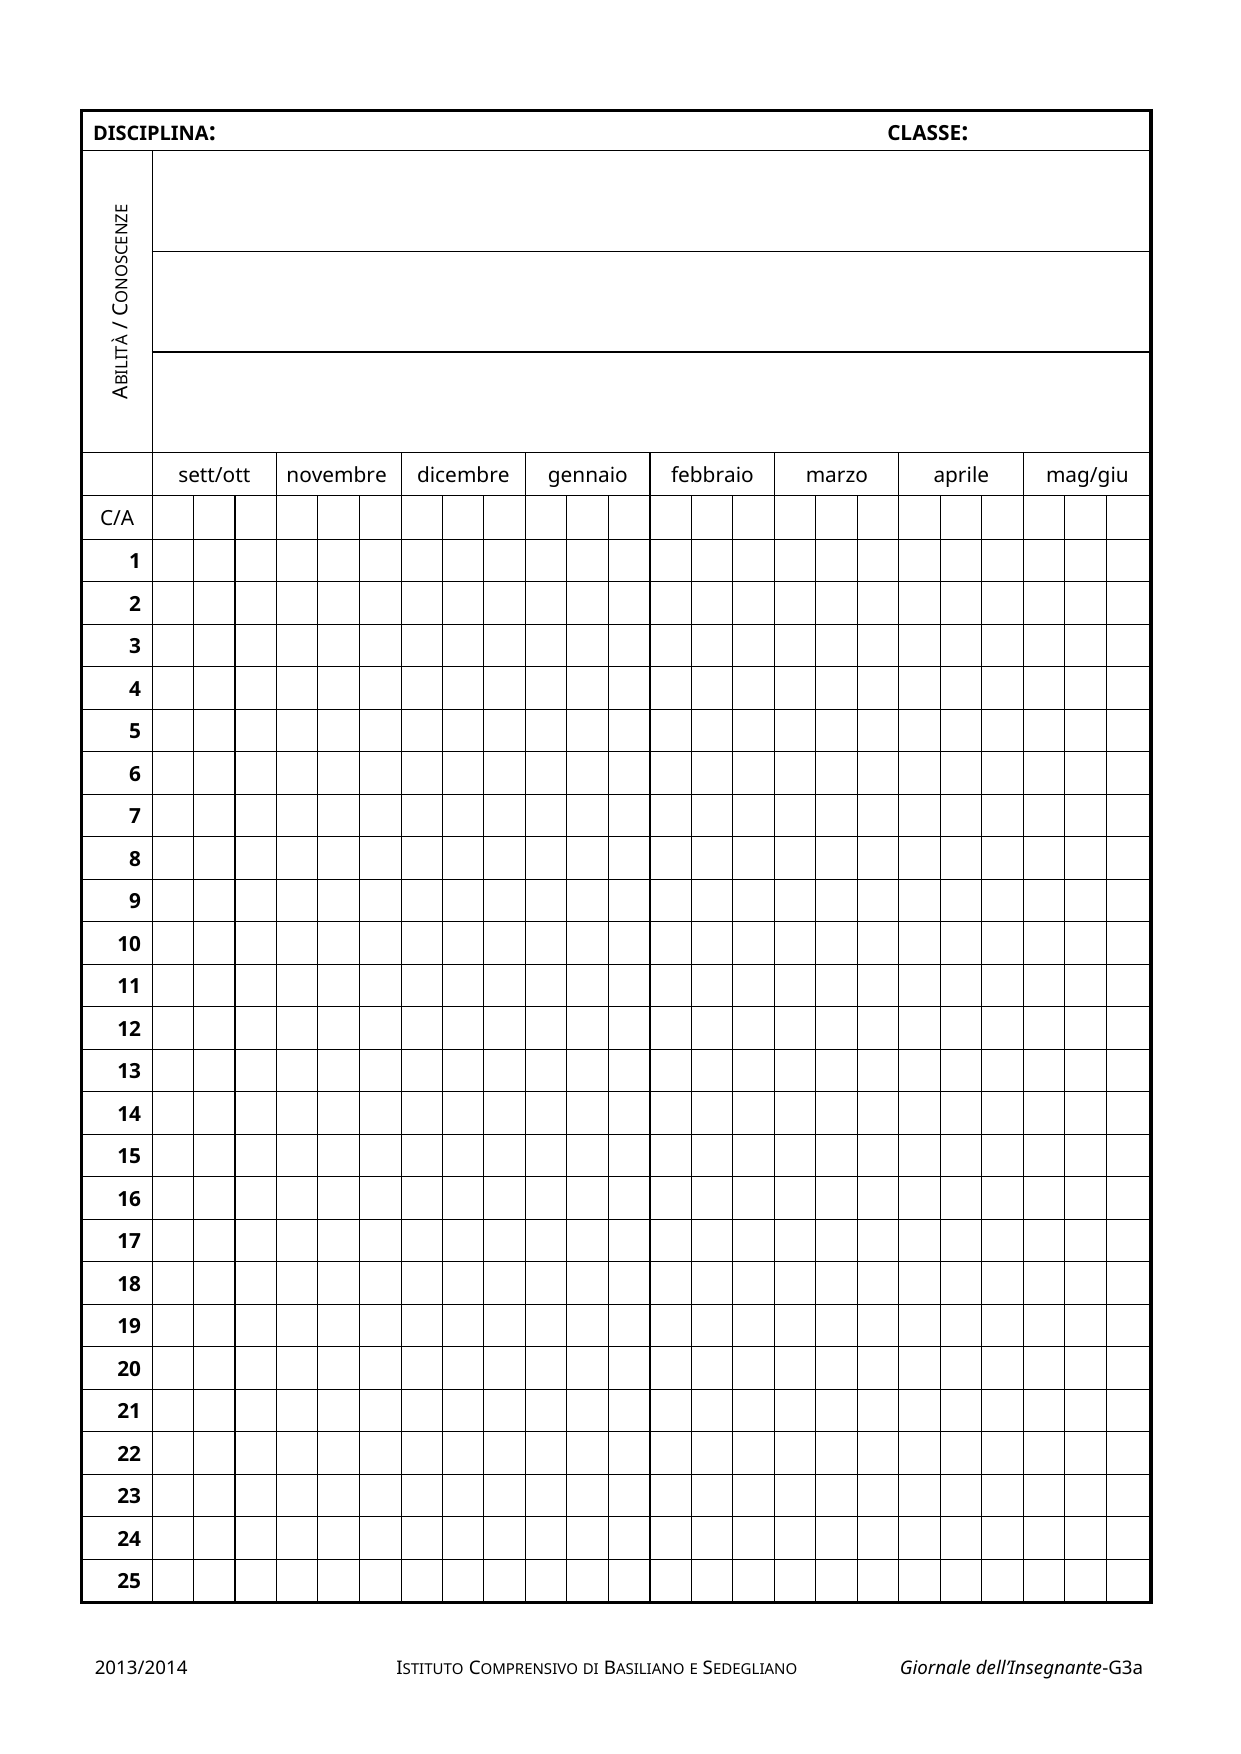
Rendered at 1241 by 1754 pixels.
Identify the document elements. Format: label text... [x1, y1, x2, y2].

table_cell [858, 540, 898, 581]
table_cell [899, 880, 940, 921]
table_cell [1024, 1475, 1064, 1516]
table_cell [567, 922, 608, 964]
table_cell [651, 1177, 691, 1219]
table_header [979, 112, 1149, 150]
table_cell [443, 496, 483, 539]
table_cell [858, 1305, 898, 1346]
table_cell [1065, 1220, 1106, 1261]
table_cell [402, 1262, 442, 1304]
table_cell [443, 965, 483, 1006]
table_cell [609, 1220, 649, 1261]
table_cell [816, 795, 857, 836]
table_cell [153, 252, 1149, 351]
table_cell [277, 540, 317, 581]
table_cell [651, 667, 691, 709]
table_cell [1107, 496, 1149, 539]
table_cell [1107, 667, 1149, 709]
table_cell [360, 752, 401, 794]
table_cell [982, 1220, 1023, 1261]
table_cell [899, 540, 940, 581]
table_cell [733, 1432, 774, 1474]
table_cell novembre [277, 453, 401, 495]
table_cell [484, 1390, 525, 1431]
table_cell [1024, 922, 1064, 964]
table_cell [526, 710, 566, 751]
table_cell [651, 1007, 691, 1049]
table_cell [567, 795, 608, 836]
table_cell [609, 880, 649, 921]
table_cell [360, 1135, 401, 1176]
table_cell [692, 1007, 732, 1049]
table_cell [775, 1050, 815, 1091]
table_cell [484, 1305, 525, 1346]
table_cell [236, 752, 276, 794]
table_cell [360, 1177, 401, 1219]
table_cell [982, 795, 1023, 836]
table_cell [858, 1475, 898, 1516]
table_cell [194, 752, 234, 794]
table_cell [775, 752, 815, 794]
table_cell [692, 880, 732, 921]
table_cell [1024, 667, 1064, 709]
table_cell [692, 1092, 732, 1134]
table_cell [567, 1475, 608, 1516]
table_cell [733, 922, 774, 964]
table_cell [484, 1560, 525, 1601]
table_cell [402, 880, 442, 921]
table_cell [194, 880, 234, 921]
table_cell [236, 1135, 276, 1176]
table_cell [941, 795, 981, 836]
table_cell [318, 1135, 359, 1176]
table_cell [733, 1347, 774, 1389]
table_cell [402, 1475, 442, 1516]
table_cell [692, 837, 732, 879]
table_cell [651, 837, 691, 879]
table_cell 7 [83, 795, 152, 836]
table_cell [194, 1347, 234, 1389]
table_cell [899, 752, 940, 794]
table_cell [236, 1220, 276, 1261]
table_cell [1065, 1517, 1106, 1559]
table_cell [318, 625, 359, 666]
table_cell [484, 1262, 525, 1304]
table_cell [1024, 795, 1064, 836]
table_cell [153, 353, 1149, 452]
table_cell [1107, 965, 1149, 1006]
table_cell [609, 1177, 649, 1219]
table_cell [277, 1305, 317, 1346]
table_cell [1107, 1475, 1149, 1516]
table_cell [733, 1475, 774, 1516]
table_cell [318, 1262, 359, 1304]
table_cell [567, 1305, 608, 1346]
table_cell 16 [83, 1177, 152, 1219]
table_cell [194, 667, 234, 709]
table_cell [277, 1560, 317, 1601]
table_cell [484, 1220, 525, 1261]
table_cell [1107, 625, 1149, 666]
table_cell [277, 1432, 317, 1474]
table_cell [1024, 837, 1064, 879]
table_cell [899, 1432, 940, 1474]
table_cell [609, 582, 649, 624]
table_cell [858, 1517, 898, 1559]
table_cell [692, 540, 732, 581]
table_cell [153, 1475, 193, 1516]
table_cell [982, 1517, 1023, 1559]
table_cell [484, 582, 525, 624]
table_cell [1107, 1135, 1149, 1176]
table_header [270, 112, 846, 150]
table_cell [360, 1347, 401, 1389]
table_cell [360, 1517, 401, 1559]
table_cell [816, 1092, 857, 1134]
table_cell [153, 1347, 193, 1389]
table_cell [484, 667, 525, 709]
table_cell sett/ott [153, 453, 276, 495]
table_cell [982, 1390, 1023, 1431]
table_cell [277, 1517, 317, 1559]
table_cell [484, 1050, 525, 1091]
table_cell [484, 1007, 525, 1049]
table_cell [567, 496, 608, 539]
table_cell [982, 922, 1023, 964]
table_cell 3 [83, 625, 152, 666]
table_cell [816, 1050, 857, 1091]
table_cell [360, 1390, 401, 1431]
table_cell [941, 1305, 981, 1346]
table_cell [443, 880, 483, 921]
table_cell [733, 795, 774, 836]
table_cell [733, 710, 774, 751]
table_cell [1065, 1007, 1106, 1049]
table_cell [443, 1092, 483, 1134]
table_cell [153, 667, 193, 709]
table_cell [1065, 795, 1106, 836]
table_cell [733, 1560, 774, 1601]
table_cell [277, 880, 317, 921]
table_cell C/A [83, 496, 152, 539]
table_cell [1107, 1177, 1149, 1219]
table_cell [484, 880, 525, 921]
table_cell [1065, 1262, 1106, 1304]
table_cell [236, 496, 276, 539]
table_cell [651, 1305, 691, 1346]
table_cell [360, 1560, 401, 1601]
table_cell [733, 1262, 774, 1304]
table_cell [609, 965, 649, 1006]
table_cell [484, 625, 525, 666]
table_cell [1107, 1432, 1149, 1474]
table_cell [153, 1177, 193, 1219]
table_cell [982, 1432, 1023, 1474]
table_cell [318, 965, 359, 1006]
table_cell [194, 1390, 234, 1431]
table_cell [83, 453, 152, 495]
table_cell [899, 1517, 940, 1559]
table_cell [858, 1135, 898, 1176]
table_cell [153, 625, 193, 666]
table_cell aprile [899, 453, 1023, 495]
table_cell [567, 965, 608, 1006]
table_cell [318, 1007, 359, 1049]
table_cell [733, 1220, 774, 1261]
table_cell [816, 965, 857, 1006]
table_cell [526, 1305, 566, 1346]
table_cell 9 [83, 880, 152, 921]
table_cell [318, 1432, 359, 1474]
table_cell [858, 795, 898, 836]
table_cell [899, 1220, 940, 1261]
table_cell [816, 1177, 857, 1219]
table_cell [816, 625, 857, 666]
table_cell [651, 1560, 691, 1601]
table_cell [318, 922, 359, 964]
table_cell [153, 1560, 193, 1601]
table_cell [816, 837, 857, 879]
table_cell [1065, 540, 1106, 581]
table_cell [153, 922, 193, 964]
table_cell [982, 496, 1023, 539]
table_cell [153, 1305, 193, 1346]
table_cell [526, 1007, 566, 1049]
table_cell [1024, 710, 1064, 751]
table_cell [733, 1517, 774, 1559]
table_cell [567, 1560, 608, 1601]
table_cell [567, 1050, 608, 1091]
table_cell [858, 752, 898, 794]
table_cell [609, 1262, 649, 1304]
table_cell [402, 625, 442, 666]
table_cell [651, 625, 691, 666]
table_cell [277, 1050, 317, 1091]
table_cell [982, 880, 1023, 921]
table_cell [236, 710, 276, 751]
table_cell [858, 1560, 898, 1601]
table_cell [858, 837, 898, 879]
table_cell [609, 667, 649, 709]
table_cell [153, 1135, 193, 1176]
table_cell [194, 795, 234, 836]
table_cell [443, 625, 483, 666]
table_cell [651, 965, 691, 1006]
table_cell [858, 1432, 898, 1474]
table_cell [775, 1305, 815, 1346]
table_cell [567, 1135, 608, 1176]
table_cell [899, 795, 940, 836]
table_cell [318, 1517, 359, 1559]
table_cell [609, 1050, 649, 1091]
table_cell [1024, 1390, 1064, 1431]
table_cell [1107, 1517, 1149, 1559]
table_cell [1024, 625, 1064, 666]
table_cell [775, 1220, 815, 1261]
table_cell [443, 1390, 483, 1431]
table_cell [318, 1560, 359, 1601]
table_cell [318, 1220, 359, 1261]
table_cell [1065, 965, 1106, 1006]
table_cell [1024, 1092, 1064, 1134]
table_cell [318, 837, 359, 879]
table_cell [277, 1007, 317, 1049]
table_cell [858, 1092, 898, 1134]
table_cell [277, 752, 317, 794]
table_cell [941, 625, 981, 666]
table_cell [816, 540, 857, 581]
table_cell [941, 1347, 981, 1389]
table_cell [526, 1262, 566, 1304]
table_cell [982, 1007, 1023, 1049]
table_cell [153, 151, 1149, 251]
table_cell [899, 837, 940, 879]
table_cell [692, 1347, 732, 1389]
table_cell [692, 752, 732, 794]
table_cell [651, 540, 691, 581]
table_cell [318, 496, 359, 539]
table_cell [277, 1262, 317, 1304]
table_cell [526, 1135, 566, 1176]
table_cell [484, 540, 525, 581]
table_cell [609, 1390, 649, 1431]
table_cell [733, 1390, 774, 1431]
table_cell [526, 1475, 566, 1516]
table_cell [402, 496, 442, 539]
table_cell [1065, 1390, 1106, 1431]
table_cell [733, 496, 774, 539]
table_cell 12 [83, 1007, 152, 1049]
table_cell [567, 880, 608, 921]
table_cell [692, 1390, 732, 1431]
table_cell [733, 752, 774, 794]
table_cell [609, 1517, 649, 1559]
table_cell [816, 582, 857, 624]
table_cell [651, 1390, 691, 1431]
table_cell febbraio [651, 453, 774, 495]
table_cell [402, 837, 442, 879]
table_cell [775, 1560, 815, 1601]
table_cell [318, 582, 359, 624]
table_cell [153, 1007, 193, 1049]
table_cell [941, 1390, 981, 1431]
table_cell [941, 1560, 981, 1601]
table_cell [733, 965, 774, 1006]
table_cell [567, 1220, 608, 1261]
table_cell [816, 922, 857, 964]
table_cell [982, 752, 1023, 794]
table_cell [1065, 922, 1106, 964]
table_cell [609, 1560, 649, 1601]
table_cell [153, 1050, 193, 1091]
table_cell 10 [83, 922, 152, 964]
table_cell 21 [83, 1390, 152, 1431]
table_cell [402, 1135, 442, 1176]
table_cell [858, 1220, 898, 1261]
table_cell [941, 965, 981, 1006]
table_cell 2 [83, 582, 152, 624]
table_cell [236, 922, 276, 964]
table_cell [692, 496, 732, 539]
table_cell [651, 1092, 691, 1134]
table_cell [982, 1347, 1023, 1389]
table_cell [609, 1092, 649, 1134]
table_cell [236, 1390, 276, 1431]
table_cell [858, 1390, 898, 1431]
table_cell [277, 1177, 317, 1219]
table_cell [609, 625, 649, 666]
table_cell [484, 496, 525, 539]
table_cell [941, 710, 981, 751]
table_cell [443, 1177, 483, 1219]
table_cell [651, 1135, 691, 1176]
table_cell [651, 752, 691, 794]
table_header disciplina: [83, 112, 270, 150]
table_cell [484, 710, 525, 751]
table_cell [858, 965, 898, 1006]
table_cell [858, 1050, 898, 1091]
table_cell [651, 710, 691, 751]
table_cell [567, 1177, 608, 1219]
table_cell [277, 1092, 317, 1134]
table_cell [236, 795, 276, 836]
table_cell [526, 1432, 566, 1474]
table_cell [277, 496, 317, 539]
table_cell [194, 540, 234, 581]
table_cell [609, 1475, 649, 1516]
table_cell [194, 1092, 234, 1134]
table_cell [733, 1092, 774, 1134]
table_cell [1107, 1305, 1149, 1346]
table_cell [360, 837, 401, 879]
table_cell [236, 1347, 276, 1389]
table_cell [318, 1305, 359, 1346]
table_cell [360, 965, 401, 1006]
table_cell [277, 1390, 317, 1431]
table_cell [941, 1092, 981, 1134]
table_cell [360, 710, 401, 751]
table_cell [526, 496, 566, 539]
table_cell [402, 965, 442, 1006]
table_cell [775, 496, 815, 539]
table_cell [402, 1347, 442, 1389]
table_cell [692, 1560, 732, 1601]
table_cell [153, 1390, 193, 1431]
table_cell [816, 667, 857, 709]
table_cell [318, 880, 359, 921]
table_cell [443, 1305, 483, 1346]
table_cell 17 [83, 1220, 152, 1261]
table_cell [775, 1262, 815, 1304]
table_cell [899, 1050, 940, 1091]
table_cell [941, 1177, 981, 1219]
table_cell [899, 1475, 940, 1516]
table_cell [360, 795, 401, 836]
table_cell 11 [83, 965, 152, 1006]
table_cell [941, 1432, 981, 1474]
table_cell [1024, 582, 1064, 624]
table_cell [1107, 540, 1149, 581]
table_cell [775, 540, 815, 581]
table_cell [941, 1135, 981, 1176]
table_cell [360, 1220, 401, 1261]
table_cell [526, 752, 566, 794]
table_cell [1107, 710, 1149, 751]
table_cell 15 [83, 1135, 152, 1176]
table_cell [858, 496, 898, 539]
table_cell [1107, 1220, 1149, 1261]
table_cell [526, 1347, 566, 1389]
table_cell [443, 1220, 483, 1261]
table_cell [194, 496, 234, 539]
table_cell [982, 582, 1023, 624]
table_cell [858, 1347, 898, 1389]
table_cell [318, 1390, 359, 1431]
table_cell [1065, 1135, 1106, 1176]
table_cell [775, 922, 815, 964]
table_cell [692, 1517, 732, 1559]
table_cell [567, 1092, 608, 1134]
table_cell [153, 880, 193, 921]
table_cell [236, 837, 276, 879]
table_cell [567, 582, 608, 624]
table_cell [484, 752, 525, 794]
table_cell [816, 752, 857, 794]
table_cell [360, 880, 401, 921]
table_cell [899, 1390, 940, 1431]
table_cell [1107, 752, 1149, 794]
table_cell mag/giu [1024, 453, 1149, 495]
table_cell [982, 625, 1023, 666]
table_cell [692, 1305, 732, 1346]
table_cell [858, 667, 898, 709]
table_cell [651, 1050, 691, 1091]
table_cell dicembre [402, 453, 525, 495]
table_cell [1065, 880, 1106, 921]
table_cell [236, 1050, 276, 1091]
table_cell [194, 1560, 234, 1601]
table_cell [775, 1347, 815, 1389]
table_cell 20 [83, 1347, 152, 1389]
table_header Classe: [846, 112, 979, 150]
table_cell [526, 1092, 566, 1134]
table_cell [858, 625, 898, 666]
table_cell [692, 922, 732, 964]
table_cell [982, 1050, 1023, 1091]
table_cell [318, 1050, 359, 1091]
table_cell [651, 922, 691, 964]
table_cell [1024, 496, 1064, 539]
table_cell [692, 1262, 732, 1304]
table_cell [733, 582, 774, 624]
table_cell [609, 1432, 649, 1474]
table_cell [443, 752, 483, 794]
table_cell [318, 1177, 359, 1219]
table_cell [194, 1517, 234, 1559]
table_cell [941, 752, 981, 794]
table_cell [775, 880, 815, 921]
table_cell [1107, 837, 1149, 879]
table_cell [1107, 1262, 1149, 1304]
table_cell [982, 1305, 1023, 1346]
table_cell [982, 1092, 1023, 1134]
table_cell [1107, 1092, 1149, 1134]
table_cell 25 [83, 1560, 152, 1601]
table_cell [360, 667, 401, 709]
table_cell [360, 1305, 401, 1346]
table_cell [402, 1177, 442, 1219]
table_cell [360, 496, 401, 539]
table_cell [402, 667, 442, 709]
table_cell 13 [83, 1050, 152, 1091]
table_cell [236, 1560, 276, 1601]
table_cell [941, 837, 981, 879]
table_cell [733, 540, 774, 581]
table_cell [651, 795, 691, 836]
table_cell [318, 795, 359, 836]
table_cell [402, 922, 442, 964]
table_cell [194, 1050, 234, 1091]
table_cell 4 [83, 667, 152, 709]
table_cell [816, 880, 857, 921]
table_cell [194, 1007, 234, 1049]
table_cell [236, 965, 276, 1006]
table_cell [816, 1220, 857, 1261]
table_cell [858, 582, 898, 624]
table_cell [775, 1177, 815, 1219]
table_cell [899, 1347, 940, 1389]
table_cell [941, 880, 981, 921]
table_cell [982, 965, 1023, 1006]
table_cell [567, 710, 608, 751]
table_cell [858, 1262, 898, 1304]
table_cell [692, 1135, 732, 1176]
table_cell [651, 880, 691, 921]
table_cell [153, 837, 193, 879]
table_cell marzo [775, 453, 898, 495]
table_cell [526, 582, 566, 624]
table_cell [277, 1347, 317, 1389]
table_cell [153, 1517, 193, 1559]
table_cell [816, 1262, 857, 1304]
table_cell [899, 1177, 940, 1219]
table_cell [526, 1050, 566, 1091]
table_cell [236, 667, 276, 709]
table_cell [899, 1135, 940, 1176]
table_cell [277, 710, 317, 751]
table_cell [816, 710, 857, 751]
table_cell [941, 540, 981, 581]
table_cell [402, 1517, 442, 1559]
table_cell [360, 922, 401, 964]
table_cell [443, 1517, 483, 1559]
table_cell [153, 710, 193, 751]
table_cell [858, 1007, 898, 1049]
table_cell [194, 625, 234, 666]
table_cell [775, 1092, 815, 1134]
table_cell [277, 582, 317, 624]
table_cell [194, 965, 234, 1006]
table_cell [360, 1262, 401, 1304]
table_cell [1065, 837, 1106, 879]
table_cell [733, 1135, 774, 1176]
table_cell [775, 1475, 815, 1516]
table_cell [733, 1007, 774, 1049]
table_cell [982, 540, 1023, 581]
table_cell [318, 540, 359, 581]
table_cell [982, 1262, 1023, 1304]
table_cell [899, 1262, 940, 1304]
table_cell [899, 710, 940, 751]
table_cell [609, 710, 649, 751]
table_cell [194, 710, 234, 751]
table_cell [1024, 540, 1064, 581]
table_cell [236, 625, 276, 666]
table_cell [194, 922, 234, 964]
table_cell [609, 1007, 649, 1049]
table_cell [1024, 1050, 1064, 1091]
table_cell [775, 1390, 815, 1431]
table_cell [1065, 625, 1106, 666]
table_cell [1107, 922, 1149, 964]
table_cell [360, 582, 401, 624]
table_cell [692, 1220, 732, 1261]
table_cell [526, 795, 566, 836]
table_cell [567, 1347, 608, 1389]
table_cell [526, 1560, 566, 1601]
table_cell [775, 837, 815, 879]
table_cell [194, 1475, 234, 1516]
table_cell [733, 667, 774, 709]
table_cell [567, 1262, 608, 1304]
table_cell [443, 1135, 483, 1176]
table_cell [1107, 1007, 1149, 1049]
table_cell [692, 795, 732, 836]
table_cell [733, 1305, 774, 1346]
table_cell [567, 1432, 608, 1474]
table_cell [1065, 1347, 1106, 1389]
table_cell [733, 1050, 774, 1091]
table_cell [153, 540, 193, 581]
table_cell [733, 1177, 774, 1219]
table_cell [775, 667, 815, 709]
table_cell [484, 837, 525, 879]
table_cell [609, 1347, 649, 1389]
table_cell [277, 1135, 317, 1176]
table_cell [277, 837, 317, 879]
table_cell [941, 496, 981, 539]
table_cell 24 [83, 1517, 152, 1559]
table_cell [609, 795, 649, 836]
table_cell [1107, 880, 1149, 921]
table_cell [153, 1432, 193, 1474]
table_cell [982, 1177, 1023, 1219]
table_cell [402, 582, 442, 624]
table_cell [318, 667, 359, 709]
table_cell [567, 1007, 608, 1049]
table_cell [775, 965, 815, 1006]
table_cell [236, 880, 276, 921]
table_cell [816, 1347, 857, 1389]
table_cell [692, 1475, 732, 1516]
table_cell [194, 1262, 234, 1304]
table_cell [567, 667, 608, 709]
table_cell [941, 582, 981, 624]
table_cell [153, 1092, 193, 1134]
table_cell [277, 965, 317, 1006]
table_cell [567, 752, 608, 794]
table_cell [526, 1220, 566, 1261]
table_cell [402, 1092, 442, 1134]
table_cell [277, 1220, 317, 1261]
table_cell 14 [83, 1092, 152, 1134]
table_cell [651, 1220, 691, 1261]
table_cell 8 [83, 837, 152, 879]
table_cell [484, 795, 525, 836]
table_cell [443, 922, 483, 964]
table_cell [816, 1305, 857, 1346]
table_cell [1024, 880, 1064, 921]
table_cell [567, 837, 608, 879]
table_cell [1065, 710, 1106, 751]
table_cell gennaio [526, 453, 649, 495]
table_cell [982, 710, 1023, 751]
table_cell [692, 625, 732, 666]
table_cell [609, 1305, 649, 1346]
table_cell [775, 582, 815, 624]
table_cell [402, 1050, 442, 1091]
table_cell [982, 837, 1023, 879]
table_cell [360, 1007, 401, 1049]
table_cell [1065, 496, 1106, 539]
table_cell [484, 922, 525, 964]
table_cell [236, 1262, 276, 1304]
table_cell [775, 1517, 815, 1559]
table_cell [775, 1432, 815, 1474]
table_cell 19 [83, 1305, 152, 1346]
table_cell [526, 965, 566, 1006]
table_cell [609, 752, 649, 794]
table_cell [153, 965, 193, 1006]
table_cell [1107, 1560, 1149, 1601]
table_cell [153, 1262, 193, 1304]
table_cell [651, 496, 691, 539]
table_cell [1065, 1050, 1106, 1091]
table_cell [1024, 1135, 1064, 1176]
table_cell [318, 710, 359, 751]
table_cell [982, 1135, 1023, 1176]
table_cell [526, 1517, 566, 1559]
table_cell [484, 1177, 525, 1219]
table_cell [484, 1432, 525, 1474]
table_cell [236, 1305, 276, 1346]
table_cell [443, 1007, 483, 1049]
table_cell [194, 582, 234, 624]
table_cell [153, 582, 193, 624]
table_cell [1065, 582, 1106, 624]
table_cell [277, 922, 317, 964]
table_cell [236, 1007, 276, 1049]
table_cell [816, 1475, 857, 1516]
table_cell [277, 795, 317, 836]
table_cell [443, 582, 483, 624]
table_cell [402, 1432, 442, 1474]
table_cell [277, 667, 317, 709]
table_cell [1024, 752, 1064, 794]
table_cell [609, 540, 649, 581]
table_cell [443, 710, 483, 751]
table_cell [1024, 1560, 1064, 1601]
table_cell [1024, 1305, 1064, 1346]
table_cell [360, 625, 401, 666]
table_cell [651, 1475, 691, 1516]
table_cell [775, 1135, 815, 1176]
table_cell [941, 667, 981, 709]
table_cell [1065, 1560, 1106, 1601]
table_cell [1107, 1390, 1149, 1431]
table_cell [194, 1432, 234, 1474]
table_cell [153, 1220, 193, 1261]
table_cell [526, 667, 566, 709]
table_cell [360, 1432, 401, 1474]
table_cell [775, 625, 815, 666]
table_cell [402, 752, 442, 794]
table_cell [609, 1135, 649, 1176]
table_cell [1107, 795, 1149, 836]
table_cell [982, 1560, 1023, 1601]
table_cell [692, 582, 732, 624]
table_cell [484, 1475, 525, 1516]
table_cell [484, 1347, 525, 1389]
table_cell [941, 1262, 981, 1304]
table_cell [1024, 1220, 1064, 1261]
table_cell [236, 1432, 276, 1474]
table_cell [526, 880, 566, 921]
table_cell [733, 880, 774, 921]
table_cell [816, 496, 857, 539]
table_cell [899, 1092, 940, 1134]
table_cell 22 [83, 1432, 152, 1474]
table_cell [1065, 667, 1106, 709]
table_cell [443, 1475, 483, 1516]
table_cell [236, 1475, 276, 1516]
table_cell [733, 625, 774, 666]
table_cell [941, 1475, 981, 1516]
table_cell [692, 710, 732, 751]
table_cell [651, 1432, 691, 1474]
table_cell [899, 582, 940, 624]
table_cell [236, 1177, 276, 1219]
table_cell [484, 1092, 525, 1134]
table_cell [899, 667, 940, 709]
table_cell [816, 1007, 857, 1049]
table_cell [443, 667, 483, 709]
table_cell [1065, 1432, 1106, 1474]
table_cell [816, 1560, 857, 1601]
table_cell [858, 880, 898, 921]
table_cell [484, 1135, 525, 1176]
table_cell [194, 837, 234, 879]
table_cell [941, 1050, 981, 1091]
table_cell [1024, 1177, 1064, 1219]
table_cell [816, 1135, 857, 1176]
table_cell [1065, 752, 1106, 794]
table_cell [360, 1050, 401, 1091]
table_cell [402, 1390, 442, 1431]
table_cell [941, 1517, 981, 1559]
table_cell [1024, 1432, 1064, 1474]
table_cell [194, 1177, 234, 1219]
table_cell [775, 710, 815, 751]
table_cell [692, 1050, 732, 1091]
table_cell [1024, 965, 1064, 1006]
table_cell [526, 540, 566, 581]
table_cell [899, 1007, 940, 1049]
table_cell [1024, 1517, 1064, 1559]
table_cell [236, 1092, 276, 1134]
table_cell [816, 1517, 857, 1559]
table_cell [775, 795, 815, 836]
table_cell [526, 1390, 566, 1431]
table_cell [609, 922, 649, 964]
table_cell [692, 1177, 732, 1219]
table_cell 5 [83, 710, 152, 751]
table_cell [153, 752, 193, 794]
table_cell [402, 1220, 442, 1261]
table_cell [1024, 1007, 1064, 1049]
table_cell [526, 625, 566, 666]
table_cell [1065, 1092, 1106, 1134]
table_cell [526, 837, 566, 879]
table_cell [443, 1262, 483, 1304]
table_cell [733, 837, 774, 879]
table_cell [982, 1475, 1023, 1516]
table_cell [443, 1050, 483, 1091]
table_cell [899, 965, 940, 1006]
table_cell 23 [83, 1475, 152, 1516]
table_cell [443, 1560, 483, 1601]
table_cell [899, 1560, 940, 1601]
table_cell [526, 922, 566, 964]
table_cell Abilità / Conoscenze [83, 151, 152, 452]
table_cell [318, 1475, 359, 1516]
table_cell [153, 795, 193, 836]
table_cell [402, 540, 442, 581]
table_cell [692, 667, 732, 709]
table_cell [899, 922, 940, 964]
table_cell [816, 1390, 857, 1431]
table_cell [609, 837, 649, 879]
table_cell [236, 582, 276, 624]
table_cell [651, 1347, 691, 1389]
table_cell [443, 540, 483, 581]
table_cell [692, 965, 732, 1006]
table_cell [318, 1347, 359, 1389]
table_cell [775, 1007, 815, 1049]
table_cell [484, 1517, 525, 1559]
table_cell [567, 540, 608, 581]
table_cell [526, 1177, 566, 1219]
table_cell [1024, 1262, 1064, 1304]
table_cell [402, 1007, 442, 1049]
table_cell [1065, 1305, 1106, 1346]
table_cell [443, 837, 483, 879]
table_cell [1107, 1347, 1149, 1389]
table_cell [567, 1390, 608, 1431]
table_cell [941, 922, 981, 964]
table_cell [651, 1517, 691, 1559]
table_cell [360, 1475, 401, 1516]
table_cell [899, 1305, 940, 1346]
table_cell [609, 496, 649, 539]
table_cell 6 [83, 752, 152, 794]
table_cell [153, 496, 193, 539]
table_cell [194, 1305, 234, 1346]
table_cell [858, 922, 898, 964]
table_cell 18 [83, 1262, 152, 1304]
table_cell [443, 795, 483, 836]
table_cell [899, 496, 940, 539]
table_cell [651, 1262, 691, 1304]
table_cell [899, 625, 940, 666]
table_cell [941, 1220, 981, 1261]
table_cell [402, 710, 442, 751]
table_cell [360, 540, 401, 581]
table_cell [858, 710, 898, 751]
table_cell [443, 1432, 483, 1474]
table_cell [1024, 1347, 1064, 1389]
table_cell [651, 582, 691, 624]
table_cell [567, 1517, 608, 1559]
table_cell [318, 1092, 359, 1134]
table_cell [443, 1347, 483, 1389]
table_cell [982, 667, 1023, 709]
table_cell [277, 625, 317, 666]
table_cell [402, 1305, 442, 1346]
table_cell [402, 795, 442, 836]
table_cell [816, 1432, 857, 1474]
table_cell [484, 965, 525, 1006]
table_cell [194, 1135, 234, 1176]
table_cell [692, 1432, 732, 1474]
table_cell [567, 625, 608, 666]
table_cell [236, 540, 276, 581]
table_cell [1065, 1177, 1106, 1219]
table_cell [402, 1560, 442, 1601]
table_cell [1065, 1475, 1106, 1516]
table_cell [236, 1517, 276, 1559]
table_cell [941, 1007, 981, 1049]
table_cell 1 [83, 540, 152, 581]
table_cell [277, 1475, 317, 1516]
table_cell [194, 1220, 234, 1261]
table_cell [318, 752, 359, 794]
table_cell [1107, 582, 1149, 624]
table_cell [858, 1177, 898, 1219]
table_cell [1107, 1050, 1149, 1091]
table_cell [360, 1092, 401, 1134]
